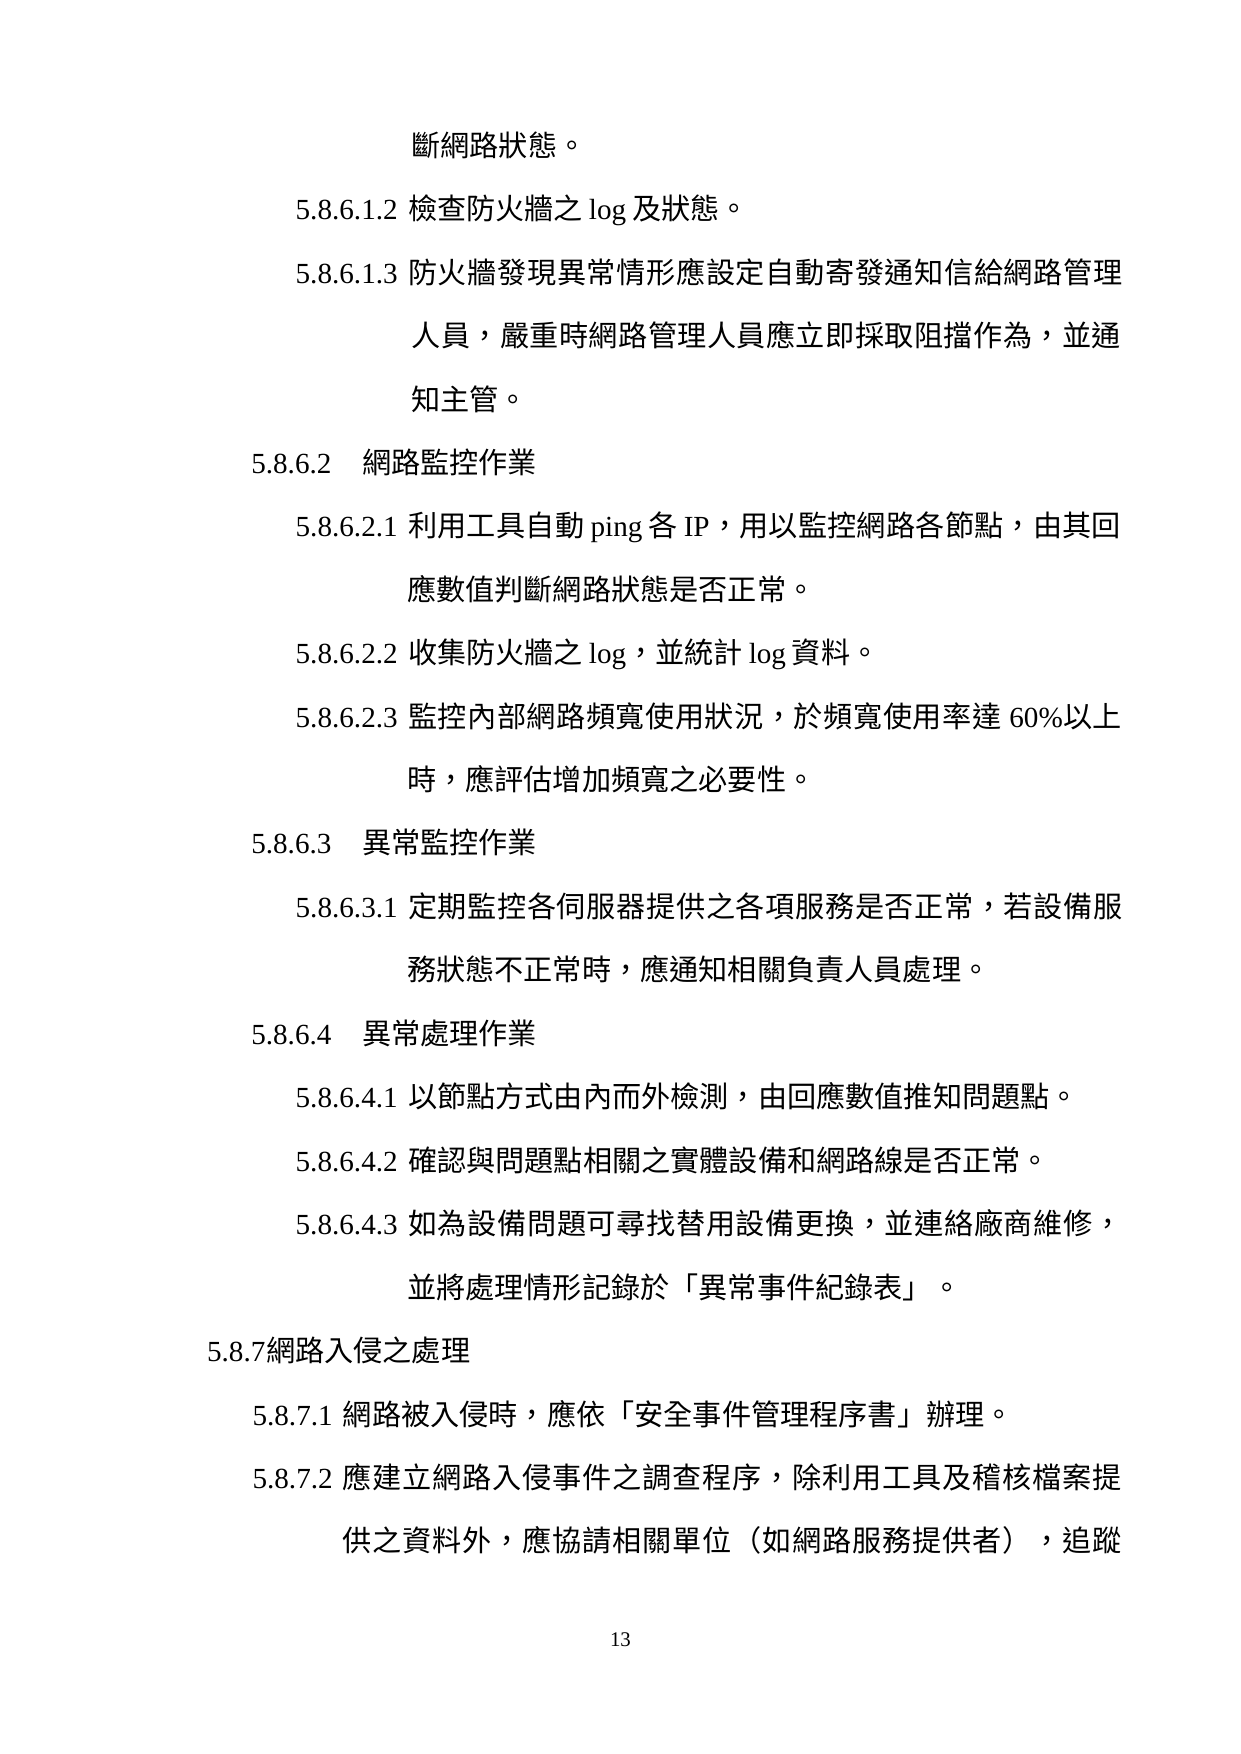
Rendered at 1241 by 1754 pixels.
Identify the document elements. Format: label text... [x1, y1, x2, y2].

list 防火牆發現異常情形應設定自動寄發通知信給網路管理人員，嚴重時網路管理人員應立即採取阻擋作為，並通知主管。 [295, 249, 1122, 418]
list 定期監控各伺服器提供之各項服務是否正常，若設備服務狀態不正常時，應通知相關負責人員處理。 [295, 883, 1122, 989]
list 確認與問題點相關之實體設備和網路線是否正常。 [295, 1137, 1122, 1179]
list 如為設備問題可尋找替用設備更換，並連絡廠商維修，並將處理情形記錄於「異常事件紀錄表」。 [295, 1201, 1122, 1306]
list 收集防火牆之log，並統計log資料。 [295, 630, 1122, 672]
list 應建立網路入侵事件之調查程序，除利用工具及稽核檔案提供之資料外，應協請相關單位（如網路服務提供者），追蹤 [252, 1454, 1122, 1560]
list 網路被入侵時，應依「安全事件管理程序書」辦理。 [252, 1391, 1122, 1433]
list 以節點方式由內而外檢測，由回應數值推知問題點。 [295, 1074, 1122, 1116]
list 利用工具自動ping各IP，用以監控網路各節點，由其回應數值判斷網路狀態是否正常。 [295, 503, 1122, 609]
list 網路入侵之處理 [207, 1328, 1122, 1370]
list 網路監控作業 [251, 439, 1122, 482]
list 監控內部網路頻寬使用狀況，於頻寬使用率達60%以上時，應評估增加頻寬之必要性。 [295, 693, 1122, 799]
list 異常處理作業 [251, 1010, 1122, 1053]
list 以指令方式ping各網段之Gateway，以回應時間初步判斷網路狀態。 [295, 122, 1122, 164]
list 檢查防火牆之log及狀態。 [295, 186, 1122, 228]
list 異常監控作業 [251, 820, 1122, 862]
